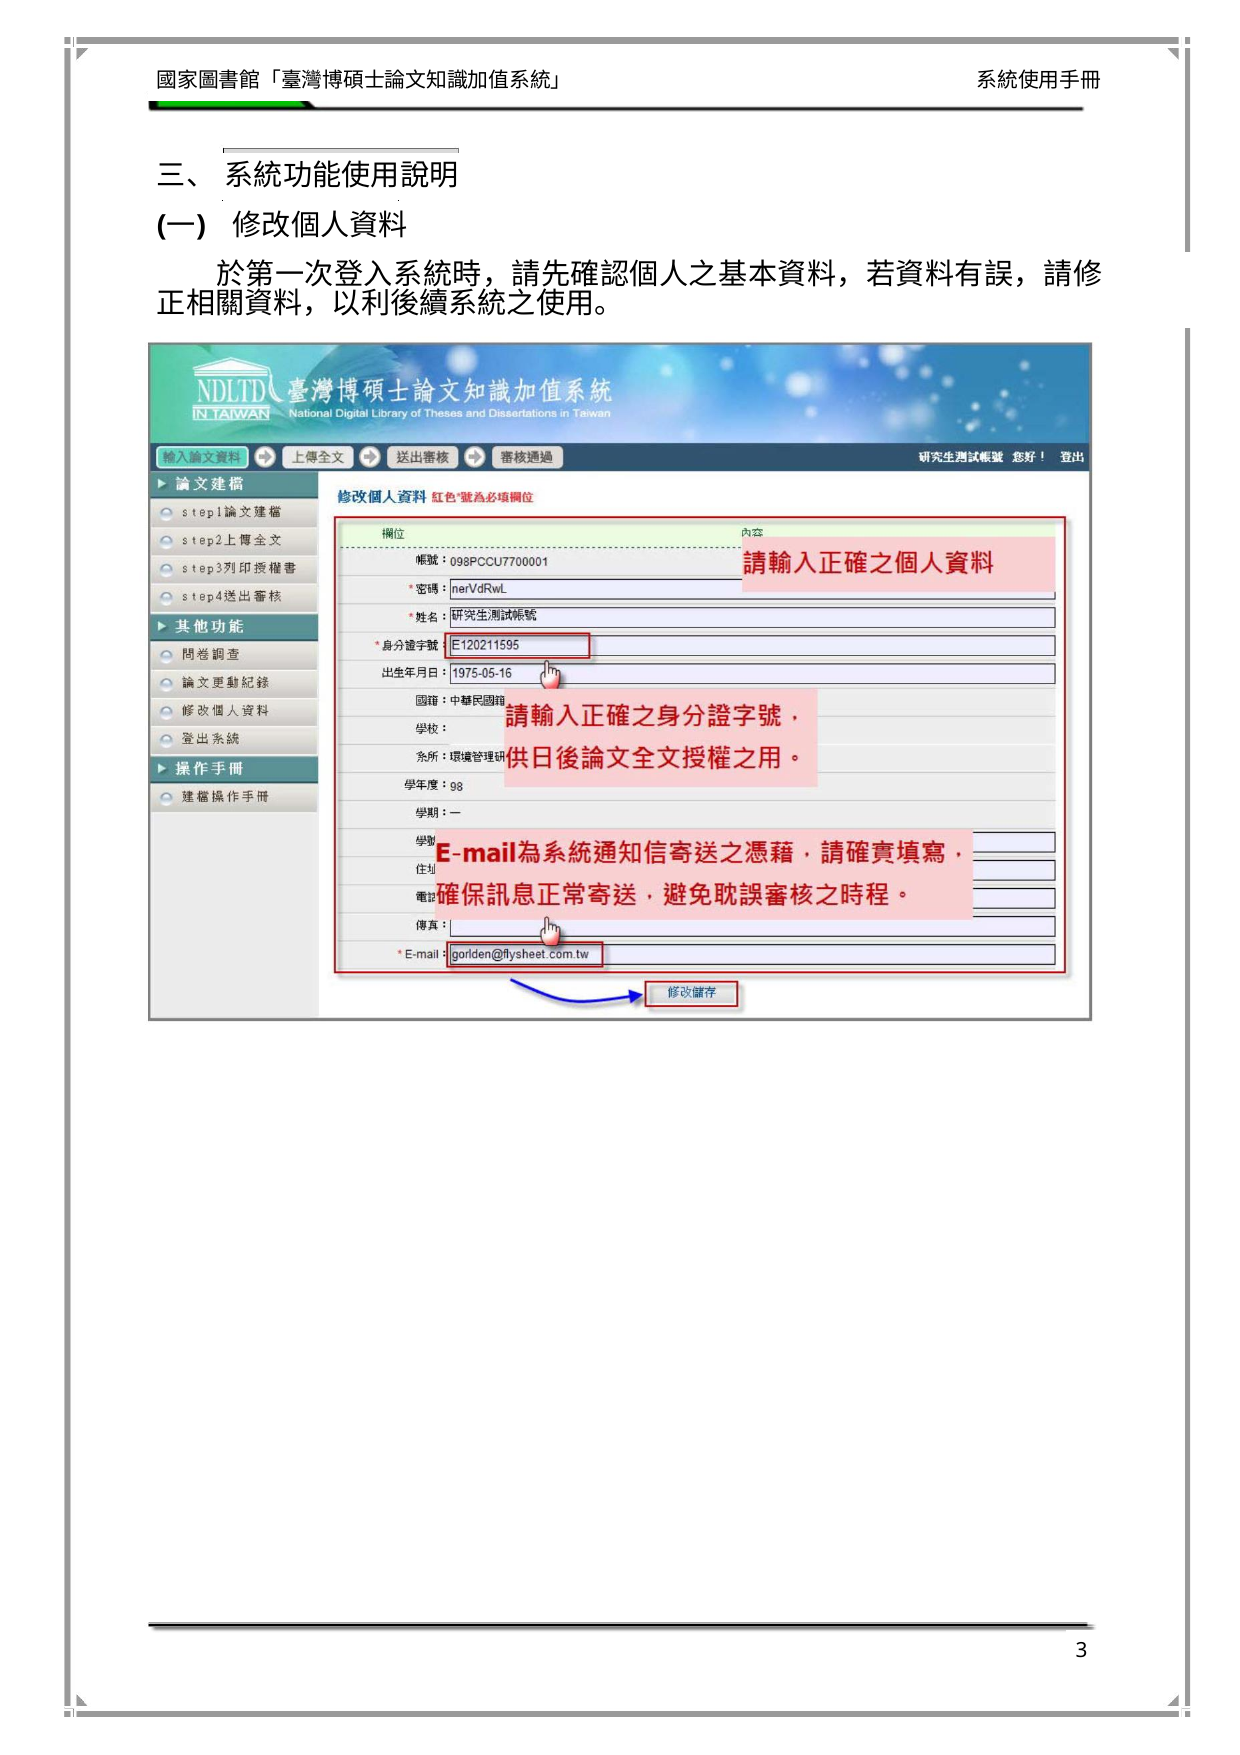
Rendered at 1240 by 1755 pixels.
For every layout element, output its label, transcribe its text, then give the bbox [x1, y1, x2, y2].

picture [64, 37, 1179, 47]
picture [1181, 37, 1191, 47]
picture [64, 48, 1179, 1717]
text 系統使用手冊 [976, 71, 1115, 92]
text 三、 系統功能使用說明 [157, 162, 495, 191]
text 正相關資料，以利後續系統之使用。 [157, 290, 1225, 319]
picture [1181, 328, 1191, 1717]
text 於第一次登入系統時，請先確認個人之基本資料，若資料有誤，請修 [216, 261, 1225, 290]
picture [1181, 48, 1191, 252]
text 3 [1075, 1639, 1099, 1662]
text 國家圖書館「臺灣博碩士論文知識加值系統」 [157, 71, 619, 92]
text (一) 修改個人資料 [157, 209, 433, 242]
